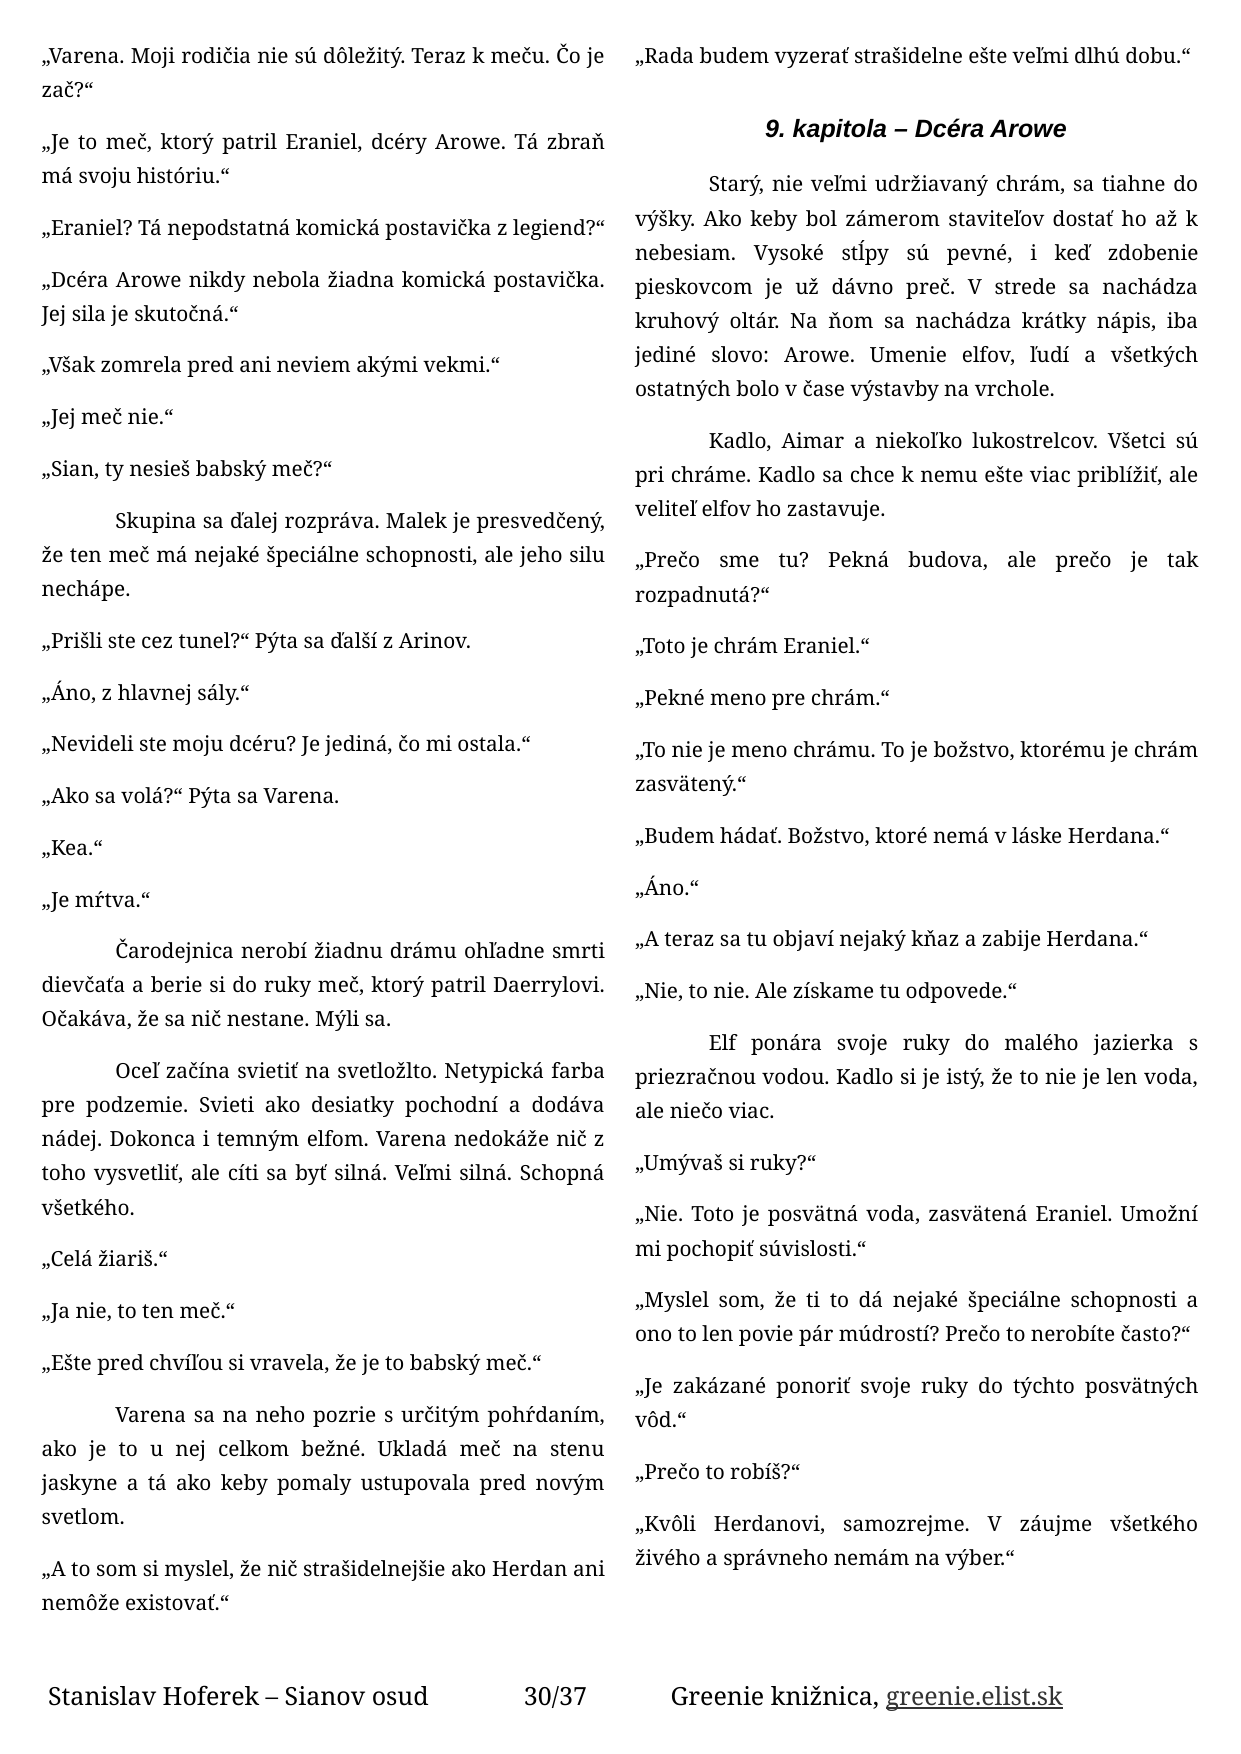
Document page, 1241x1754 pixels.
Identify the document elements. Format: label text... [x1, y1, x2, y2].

text „Kvôli Herdanovi, samozrejme. V záujme všetkého živého a správneho nemám na výber.“ [635, 1509, 1199, 1571]
text „Dcéra Arowe nikdy nebola žiadna komická postavička. Jej sila je skutočná.“ [41, 265, 605, 327]
text „Ako sa volá?“ Pýta sa Varena. [41, 781, 605, 809]
text „Je mŕtva.“ [41, 885, 605, 913]
text „Budem hádať. Božstvo, ktoré nemá v láske Herdana.“ [635, 821, 1199, 849]
text „A to som si myslel, že nič strašidelnejšie ako Herdan ani nemôže existovať.“ [41, 1554, 605, 1616]
text „Umývaš si ruky?“ [635, 1148, 1199, 1176]
text „A teraz sa tu objaví nejaký kňaz a zabije Herdana.“ [635, 924, 1199, 953]
text „Ešte pred chvíľou si vravela, že je to babský meč.“ [41, 1348, 605, 1376]
text „Celá žiariš.“ [41, 1244, 605, 1273]
text Kadlo, Aimar a niekoľko lukostrelcov. Všetci sú pri chráme. Kadlo sa chce k nemu ešte viac priblížiť, ale veliteľ elfov ho zastavuje. [635, 426, 1199, 522]
text Oceľ začína svietiť na svetložlto. Netypická farba pre podzemie. Svieti ako desiatky pochodní a dodáva nádej. Dokonca i temným elfom. Varena nedokáže nič z toho vysvetliť, ale cíti sa byť silná. Veľmi silná. Schopná všetkého. [41, 1056, 605, 1221]
text Skupina sa ďalej rozpráva. Malek je presvedčený, že ten meč má nejaké špeciálne schopnosti, ale jeho silu nechápe. [41, 506, 605, 602]
text „Je to meč, ktorý patril Eraniel, dcéry Arowe. Tá zbraň má svoju históriu.“ [41, 127, 605, 190]
text Varena sa na neho pozrie s určitým pohŕdaním, ako je to u nej celkom bežné. Ukladá meč na stenu jaskyne a tá ako keby pomaly ustupovala pred novým svetlom. [41, 1400, 605, 1530]
text „Ja nie, to ten meč.“ [41, 1296, 605, 1324]
text „Však zomrela pred ani neviem akými vekmi.“ [41, 351, 605, 379]
text „Áno, z hlavnej sály.“ [41, 678, 605, 706]
text „Nevideli ste moju dcéru? Je jediná, čo mi ostala.“ [41, 729, 605, 758]
text „Myslel som, že ti to dá nejaké špeciálne schopnosti a ono to len povie pár múdrostí? Prečo to nerobíte často?“ [635, 1285, 1199, 1348]
text Čarodejnica nerobí žiadnu drámu ohľadne smrti dievčaťa a berie si do ruky meč, ktorý patril Daerrylovi. Očakáva, že sa nič nestane. Mýli sa. [41, 936, 605, 1033]
text „Rada budem vyzerať strašidelne ešte veľmi dlhú dobu.“ [635, 41, 1199, 70]
text „Nie, to nie. Ale získame tu odpovede.“ [635, 976, 1199, 1004]
text Starý, nie veľmi udržiavaný chrám, sa tiahne do výšky. Ako keby bol zámerom staviteľov dostať ho až k nebesiam. Vysoké stĺpy sú pevné, i keď zdobenie pieskovcom je už dávno preč. V strede sa nachádza kruhový oltár. Na ňom sa nachádza krátky nápis, iba jediné slovo: Arowe. Umenie elfov, ľudí a všetkých ostatných bolo v čase výstavby na vrchole. [635, 169, 1199, 402]
text „Áno.“ [635, 873, 1199, 901]
text „Je zakázané ponoriť svoje ruky do týchto posvätných vôd.“ [635, 1371, 1199, 1434]
text „To nie je meno chrámu. To je božstvo, ktorému je chrám zasvätený.“ [635, 735, 1199, 797]
text „Varena. Moji rodičia nie sú dôležitý. Teraz k meču. Čo je zač?“ [41, 41, 605, 104]
text „Pekné meno pre chrám.“ [635, 683, 1199, 712]
text „Prečo sme tu? Pekná budova, ale prečo je tak rozpadnutá?“ [635, 546, 1199, 608]
text „Sian, ty nesieš babský meč?“ [41, 454, 605, 483]
subtitle 9. kapitola – Dcéra Arowe [635, 114, 1199, 143]
text „Eraniel? Tá nepodstatná komická postavička z legiend?“ [41, 213, 605, 241]
text „Jej meč nie.“ [41, 402, 605, 431]
text „Toto je chrám Eraniel.“ [635, 631, 1199, 660]
text Elf ponára svoje ruky do malého jazierka s priezračnou vodou. Kadlo si je istý, že to nie je len voda, ale niečo viac. [635, 1028, 1199, 1124]
text „Prečo to robíš?“ [635, 1457, 1199, 1486]
text „Prišli ste cez tunel?“ Pýta sa ďalší z Arinov. [41, 626, 605, 654]
text „Nie. Toto je posvätná voda, zasvätená Eraniel. Umožní mi pochopiť súvislosti.“ [635, 1199, 1199, 1262]
text „Kea.“ [41, 833, 605, 861]
